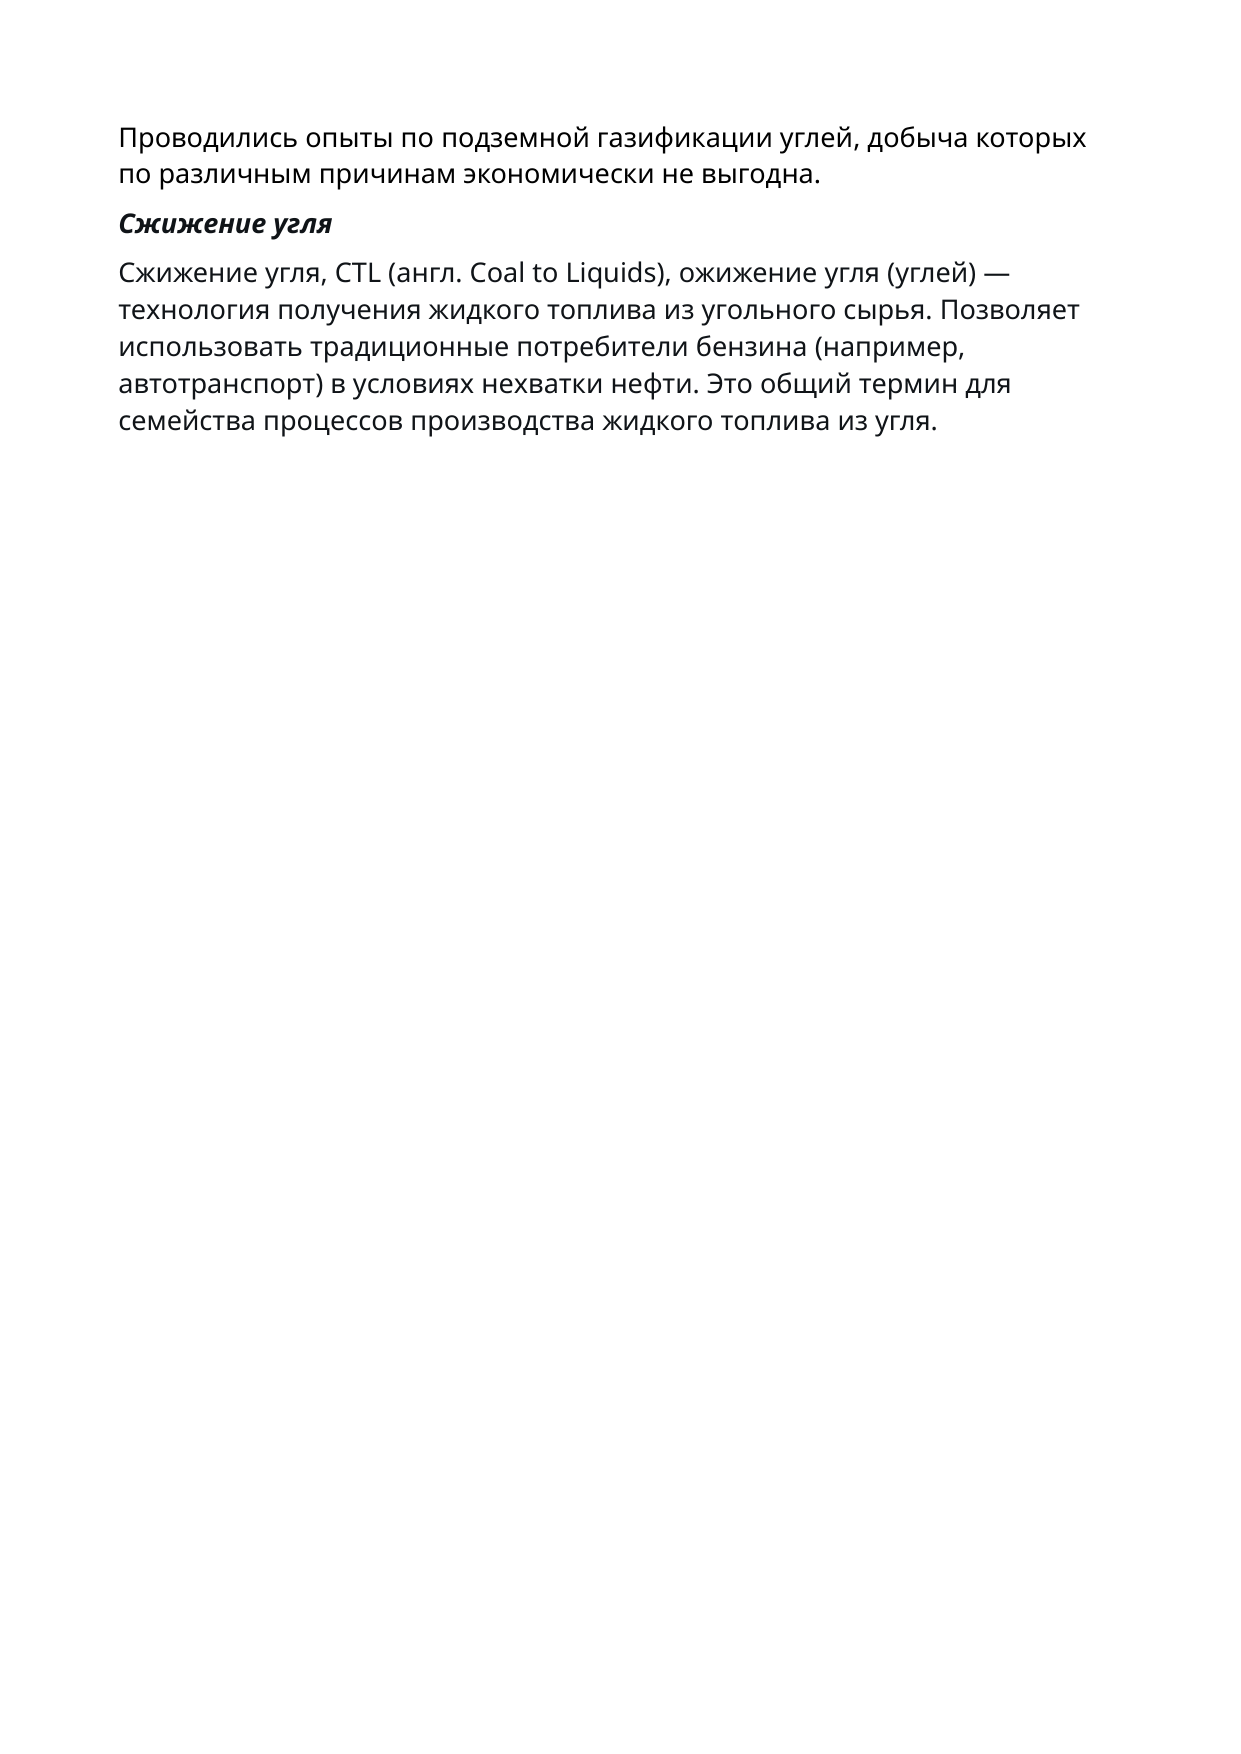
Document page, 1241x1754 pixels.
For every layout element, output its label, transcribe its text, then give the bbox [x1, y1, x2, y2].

text Сжижение угля [118, 204, 1122, 241]
text Сжижение угля, CTL (англ. Coal to Liquids), ожижение угля (углей) — технология получения жидкого топлива из угольного сырья. Позволяет использовать традиционные потребители бензина (например, автотранспорт) в условиях нехватки нефти. Это общий термин для семейства процессов производства жидкого топлива из угля. [118, 254, 1122, 438]
text Проводились опыты по подземной газификации углей, добыча которых по различным причинам экономически не выгодна. [118, 118, 1122, 192]
